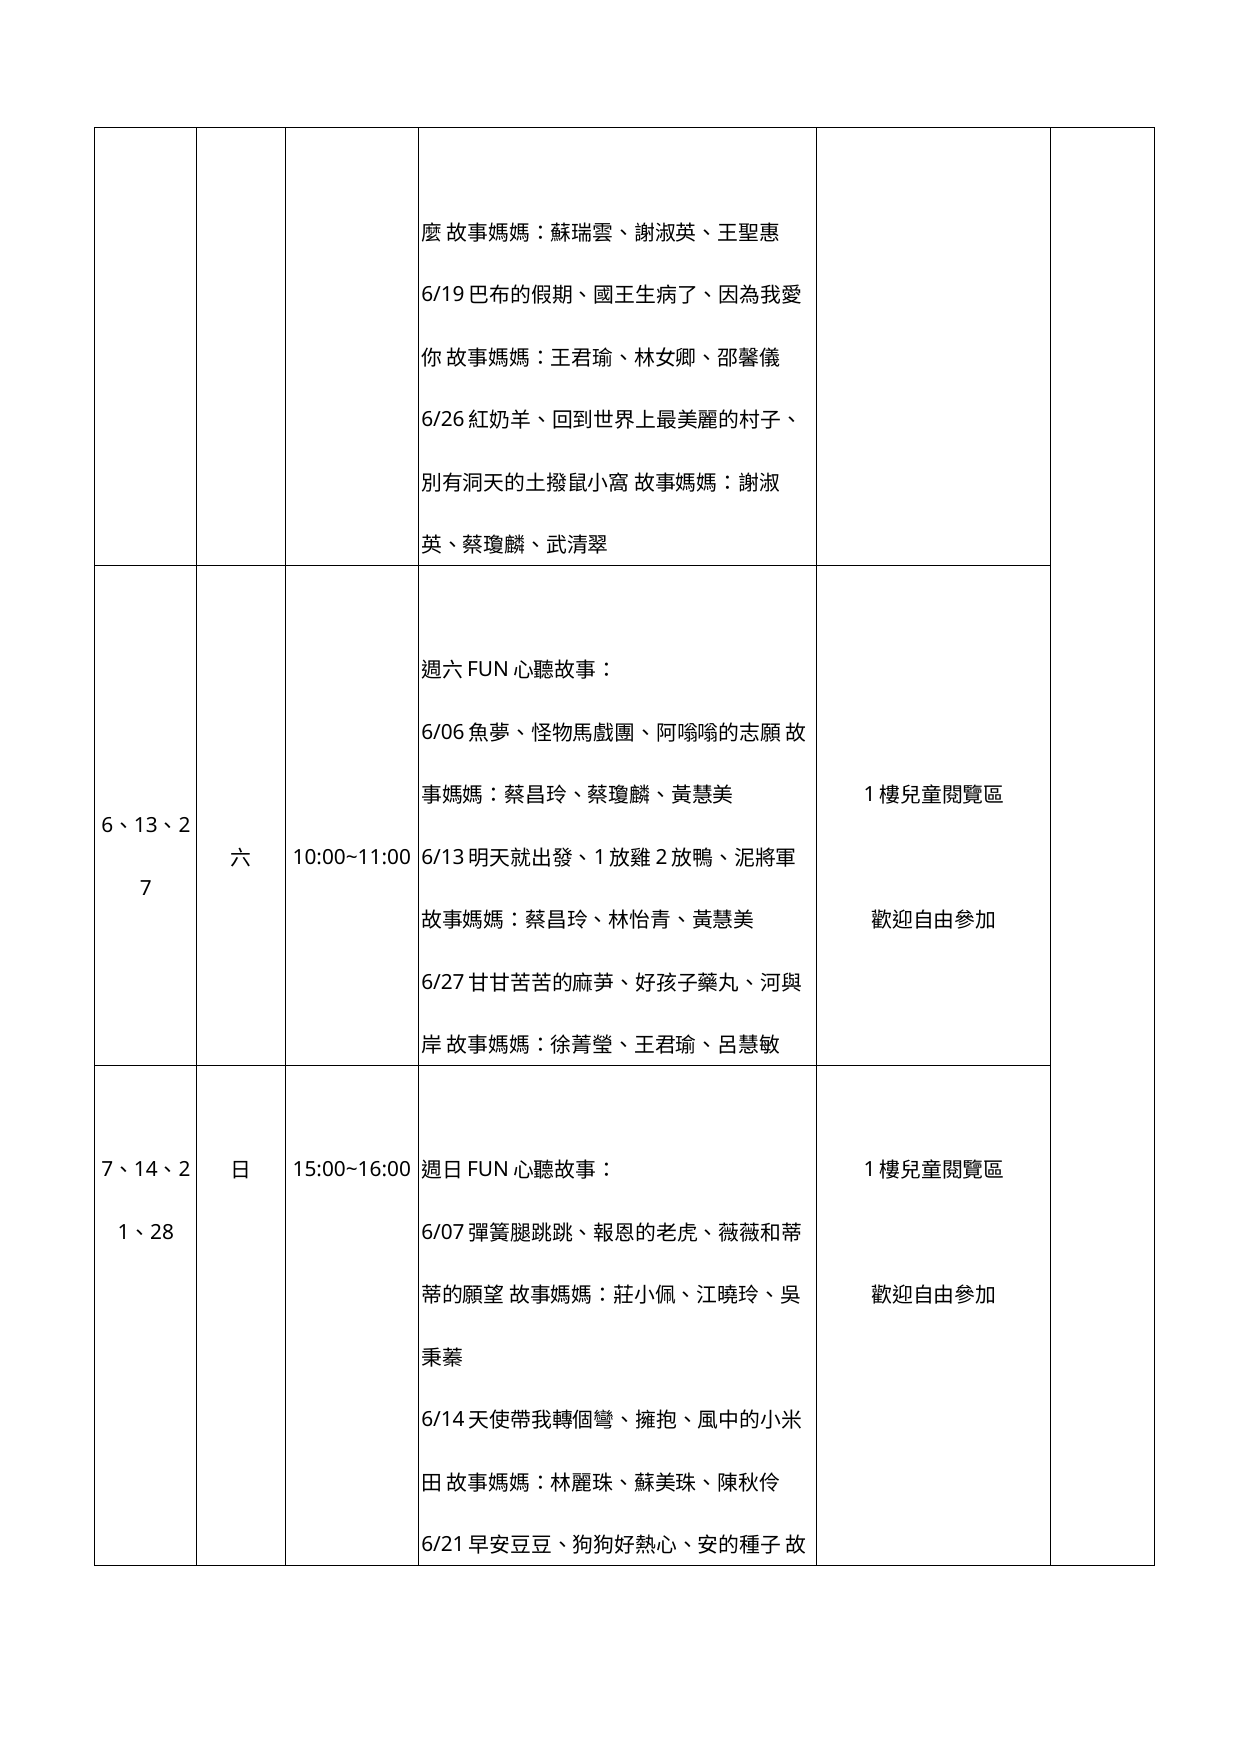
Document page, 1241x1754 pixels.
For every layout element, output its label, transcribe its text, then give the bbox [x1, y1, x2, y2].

table_cell 1樓兒童閱覽區 歡迎自由參加 [817, 566, 1050, 1064]
table_cell 六 [197, 566, 285, 1064]
table_cell 麼 故事媽媽：蘇瑞雲、謝淑英、王聖惠 6/19巴布的假期、國王生病了、因為我愛你 故事媽媽：王君瑜、林女卿、邵馨儀 6/26紅奶羊、回到世界上最美麗的村子、別有洞天的土撥鼠小窩 故事媽媽：謝淑英、蔡瓊麟、武清翠 [419, 128, 816, 564]
table_cell 15:00~16:00 [286, 1066, 418, 1564]
table_cell 6、13、27 [95, 566, 196, 1064]
table_cell [197, 128, 285, 564]
table_cell 週日FUN心聽故事： 6/07彈簧腿跳跳、報恩的老虎、薇薇和蒂蒂的願望 故事媽媽：莊小佩、江曉玲、吳秉蓁 6/14天使帶我轉個彎、擁抱、風中的小米田 故事媽媽：林麗珠、蘇美珠、陳秋伶 6/21早安豆豆、狗狗好熱心、安的種子 故 [419, 1066, 816, 1564]
table_cell 1樓兒童閱覽區 歡迎自由參加 [817, 1066, 1050, 1564]
table_cell [1051, 128, 1154, 1564]
table_cell [95, 128, 196, 564]
table_cell 7、14、21、28 [95, 1066, 196, 1564]
table_cell 日 [197, 1066, 285, 1564]
table_cell [286, 128, 418, 564]
table_cell 10:00~11:00 [286, 566, 418, 1064]
table_cell 週六FUN心聽故事： 6/06魚夢、怪物馬戲團、阿嗡嗡的志願 故事媽媽：蔡昌玲、蔡瓊麟、黃慧美 6/13明天就出發、1放雞2放鴨、泥將軍 故事媽媽：蔡昌玲、林怡青、黃慧美 6/27甘甘苦苦的麻芛、好孩子藥丸、河與岸 故事媽媽：徐菁瑩、王君瑜、呂慧敏 [419, 566, 816, 1064]
table_cell [817, 128, 1050, 564]
